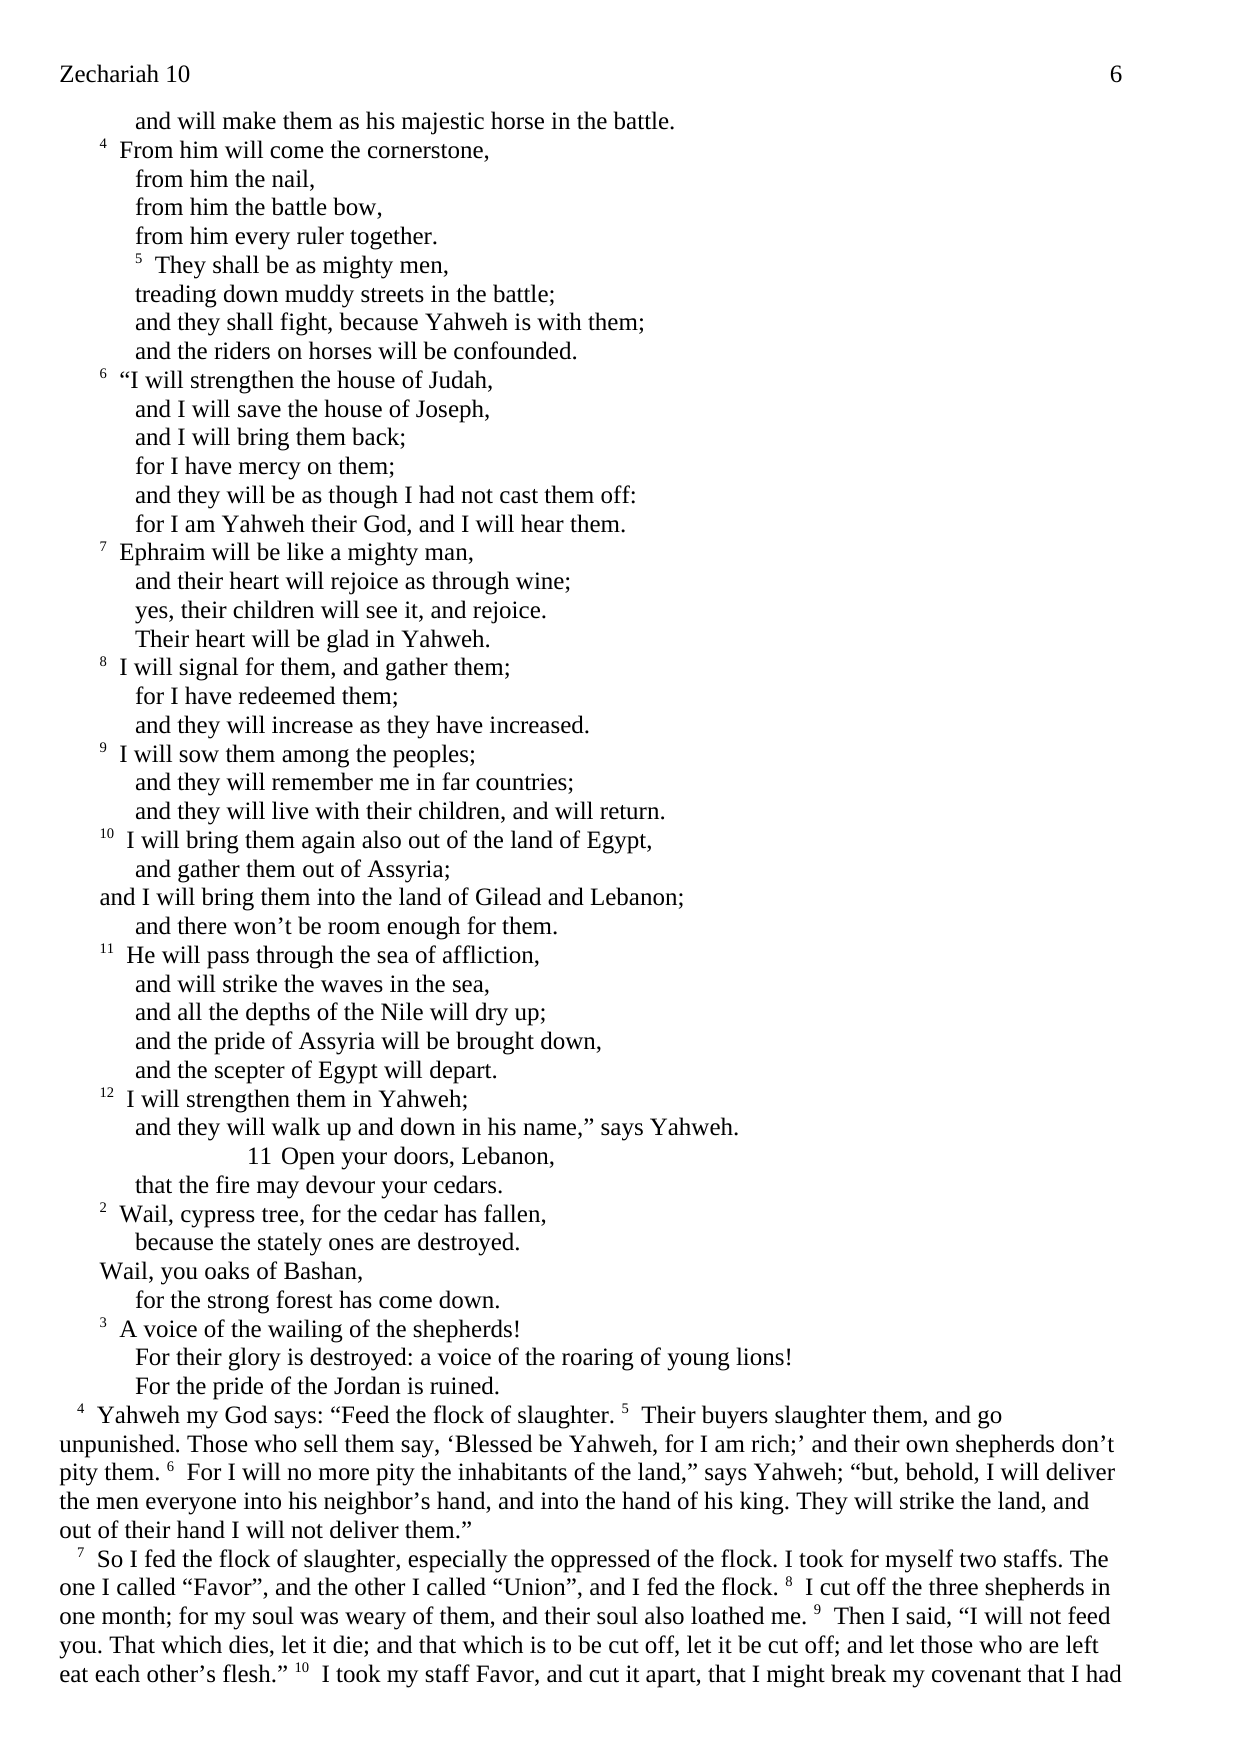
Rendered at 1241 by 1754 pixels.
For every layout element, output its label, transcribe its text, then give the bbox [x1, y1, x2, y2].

text treading down muddy streets in the battle; [135, 279, 1122, 307]
text and there won’t be room enough for them. [135, 911, 1122, 940]
text for I am Yahweh their God, and I will hear them. [135, 509, 1122, 537]
text and they will increase as they have increased. [135, 710, 1122, 739]
text and will make them as his majestic horse in the battle. [135, 106, 1122, 135]
text and gather them out of Assyria; [135, 854, 1122, 882]
text 3 A voice of the wailing of the shepherds! [99, 1314, 1122, 1342]
text 5 They shall be as mighty men, [135, 250, 1122, 279]
text For the pride of the Jordan is ruined. [135, 1371, 1122, 1400]
text 12 I will strengthen them in Yahweh; [99, 1084, 1122, 1112]
text 7 Ephraim will be like a mighty man, [99, 537, 1122, 566]
text 2 Wail, cypress tree, for the cedar has fallen, [99, 1199, 1122, 1227]
text and their heart will rejoice as through wine; [135, 566, 1122, 595]
text from him every ruler together. [135, 221, 1122, 250]
text for the strong forest has come down. [135, 1285, 1122, 1314]
text 4 From him will come the cornerstone, [99, 135, 1122, 164]
text because the stately ones are destroyed. [135, 1227, 1122, 1256]
text from him the battle bow, [135, 192, 1122, 221]
text 9 I will sow them among the peoples; [99, 739, 1122, 767]
text and they shall fight, because Yahweh is with them; [135, 307, 1122, 336]
text and they will live with their children, and will return. [135, 796, 1122, 825]
text and I will bring them back; [135, 422, 1122, 451]
text and the riders on horses will be confounded. [135, 336, 1122, 365]
text and all the depths of the Nile will dry up; [135, 997, 1122, 1026]
text 11Open your doors, Lebanon, [247, 1141, 1122, 1170]
text 10 I will bring them again also out of the land of Egypt, [99, 825, 1122, 854]
text and they will remember me in far countries; [135, 767, 1122, 796]
text that the fire may devour your cedars. [135, 1170, 1122, 1199]
text from him the nail, [135, 164, 1122, 192]
text and I will save the house of Joseph, [135, 394, 1122, 422]
text 7 So I fed the flock of slaughter, especially the oppressed of the flock. I took for myself two staffs. The one I called “Favor”, and the other I called “Union”, and I fed the flock. 8 I cut off the three shepherds in one month; for my soul was weary of them, and their soul also loathed me. 9 Then I said, “I will not feed you. That which dies, let it die; and that which is to be cut off, let it be cut off; and let those who are left eat each other’s flesh.” 10 I took my staff Favor, and cut it apart, that I might break my covenant that I had [59, 1544, 1122, 1687]
text and the pride of Assyria will be brought down, [135, 1026, 1122, 1055]
text Wail, you oaks of Bashan, [99, 1256, 1122, 1285]
text and they will be as though I had not cast them off: [135, 480, 1122, 509]
text and the scepter of Egypt will depart. [135, 1055, 1122, 1084]
text yes, their children will see it, and rejoice. [135, 595, 1122, 624]
text 11 He will pass through the sea of affliction, [99, 940, 1122, 969]
text and will strike the waves in the sea, [135, 969, 1122, 997]
text 4 Yahweh my God says: “Feed the flock of slaughter. 5 Their buyers slaughter them, and go unpunished. Those who sell them say, ‘Blessed be Yahweh, for I am rich;’ and their own shepherds don’t pity them. 6 For I will no more pity the inhabitants of the land,” says Yahweh; “but, behold, I will deliver the men everyone into his neighbor’s hand, and into the hand of his king. They will strike the land, and out of their hand I will not deliver them.” [59, 1400, 1122, 1544]
text 8 I will signal for them, and gather them; [99, 652, 1122, 681]
text for I have mercy on them; [135, 451, 1122, 480]
text and they will walk up and down in his name,” says Yahweh. [135, 1112, 1122, 1141]
text and I will bring them into the land of Gilead and Lebanon; [99, 882, 1122, 911]
text 6 “I will strengthen the house of Judah, [99, 365, 1122, 394]
text For their glory is destroyed: a voice of the roaring of young lions! [135, 1342, 1122, 1371]
text for I have redeemed them; [135, 681, 1122, 710]
text Their heart will be glad in Yahweh. [135, 624, 1122, 652]
